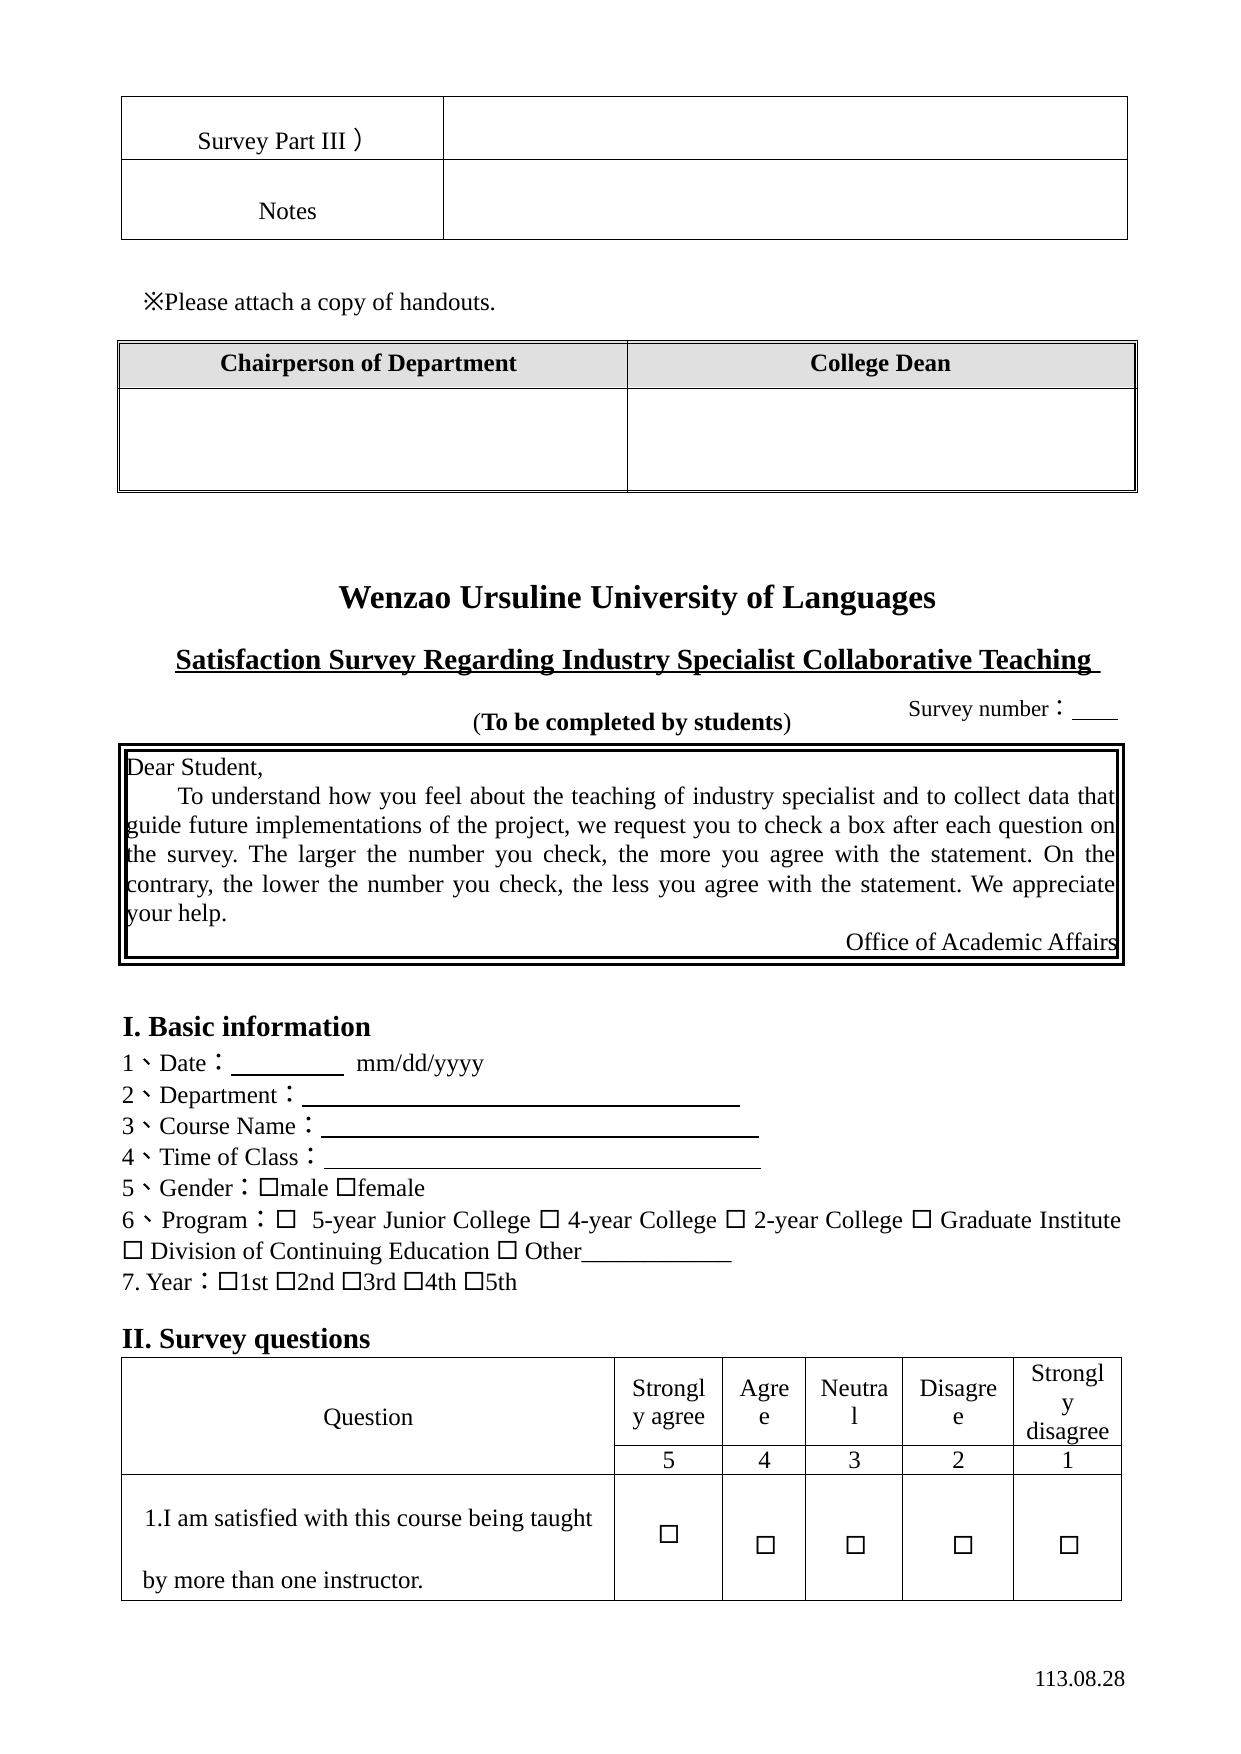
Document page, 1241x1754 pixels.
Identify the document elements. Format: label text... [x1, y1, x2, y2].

text 1、Date： mm/dd/yyyy [122, 1047, 1122, 1078]
table_cell [628, 389, 1134, 489]
table_cell  [615, 1475, 722, 1600]
text 2、Department： [122, 1078, 1122, 1109]
table_cell Notes [122, 160, 443, 239]
table_cell 2 [903, 1446, 1013, 1474]
table_cell  [806, 1475, 902, 1600]
table_header Strongly agree [615, 1358, 722, 1444]
table_cell 4 [723, 1446, 805, 1474]
text Satisfaction Survey Regarding Industry Specialist Collaborative Teaching [122, 618, 1122, 680]
table_header Strongly disagree [1014, 1358, 1121, 1444]
table_cell [120, 389, 627, 489]
text Wenzao Ursuline University of Languages [122, 555, 1122, 618]
table_header Neutral [806, 1358, 902, 1444]
table_cell 1 [1014, 1446, 1121, 1474]
table_cell [444, 97, 1127, 159]
table_cell  [1014, 1475, 1121, 1600]
table_header Dear Student, To understand how you feel about the teaching of industry specialist and to collect data that guide future implementations of the project, we request you to check a box after each question on the survey. The larger the number you check, the more you agree with the statement. On the contrary, the lower the number you check, the less you agree with the statement. We appreciate your help. Office of Academic Affairs [123, 746, 1120, 956]
text 7. Year：1st 2nd 3rd 4th 5th [122, 1266, 1122, 1297]
text 4、Time of Class： [122, 1141, 1122, 1172]
text II. Survey questions [122, 1316, 1122, 1357]
table_cell 3 [806, 1446, 902, 1474]
table_header Agree [723, 1358, 805, 1444]
table_header College Dean [628, 344, 1134, 387]
table_header Chairperson of Department [120, 344, 627, 387]
text 5、Gender：male female [122, 1172, 1122, 1203]
text Survey number： [908, 690, 1153, 720]
table_cell [444, 160, 1127, 239]
table_header Question [122, 1358, 614, 1474]
table_cell 1.I am satisfied with this course being taught by more than one instructor. [122, 1475, 614, 1600]
text (To be completed by students) [122, 680, 1168, 743]
text I. Basic information [122, 984, 1122, 1047]
table_header Disagree [903, 1358, 1013, 1444]
table_cell 5 [615, 1446, 722, 1474]
text 3、Course Name： [122, 1109, 1122, 1141]
text 6、Program： 5-year Junior College  4-year College  2-year College  Graduate Institute  Division of Continuing Education  Other____________ [122, 1203, 1122, 1266]
text ※Please attach a copy of handouts. [122, 259, 1122, 322]
table_cell Survey Part III） [122, 97, 443, 159]
table_cell  [723, 1475, 805, 1600]
table_cell  [903, 1475, 1013, 1600]
